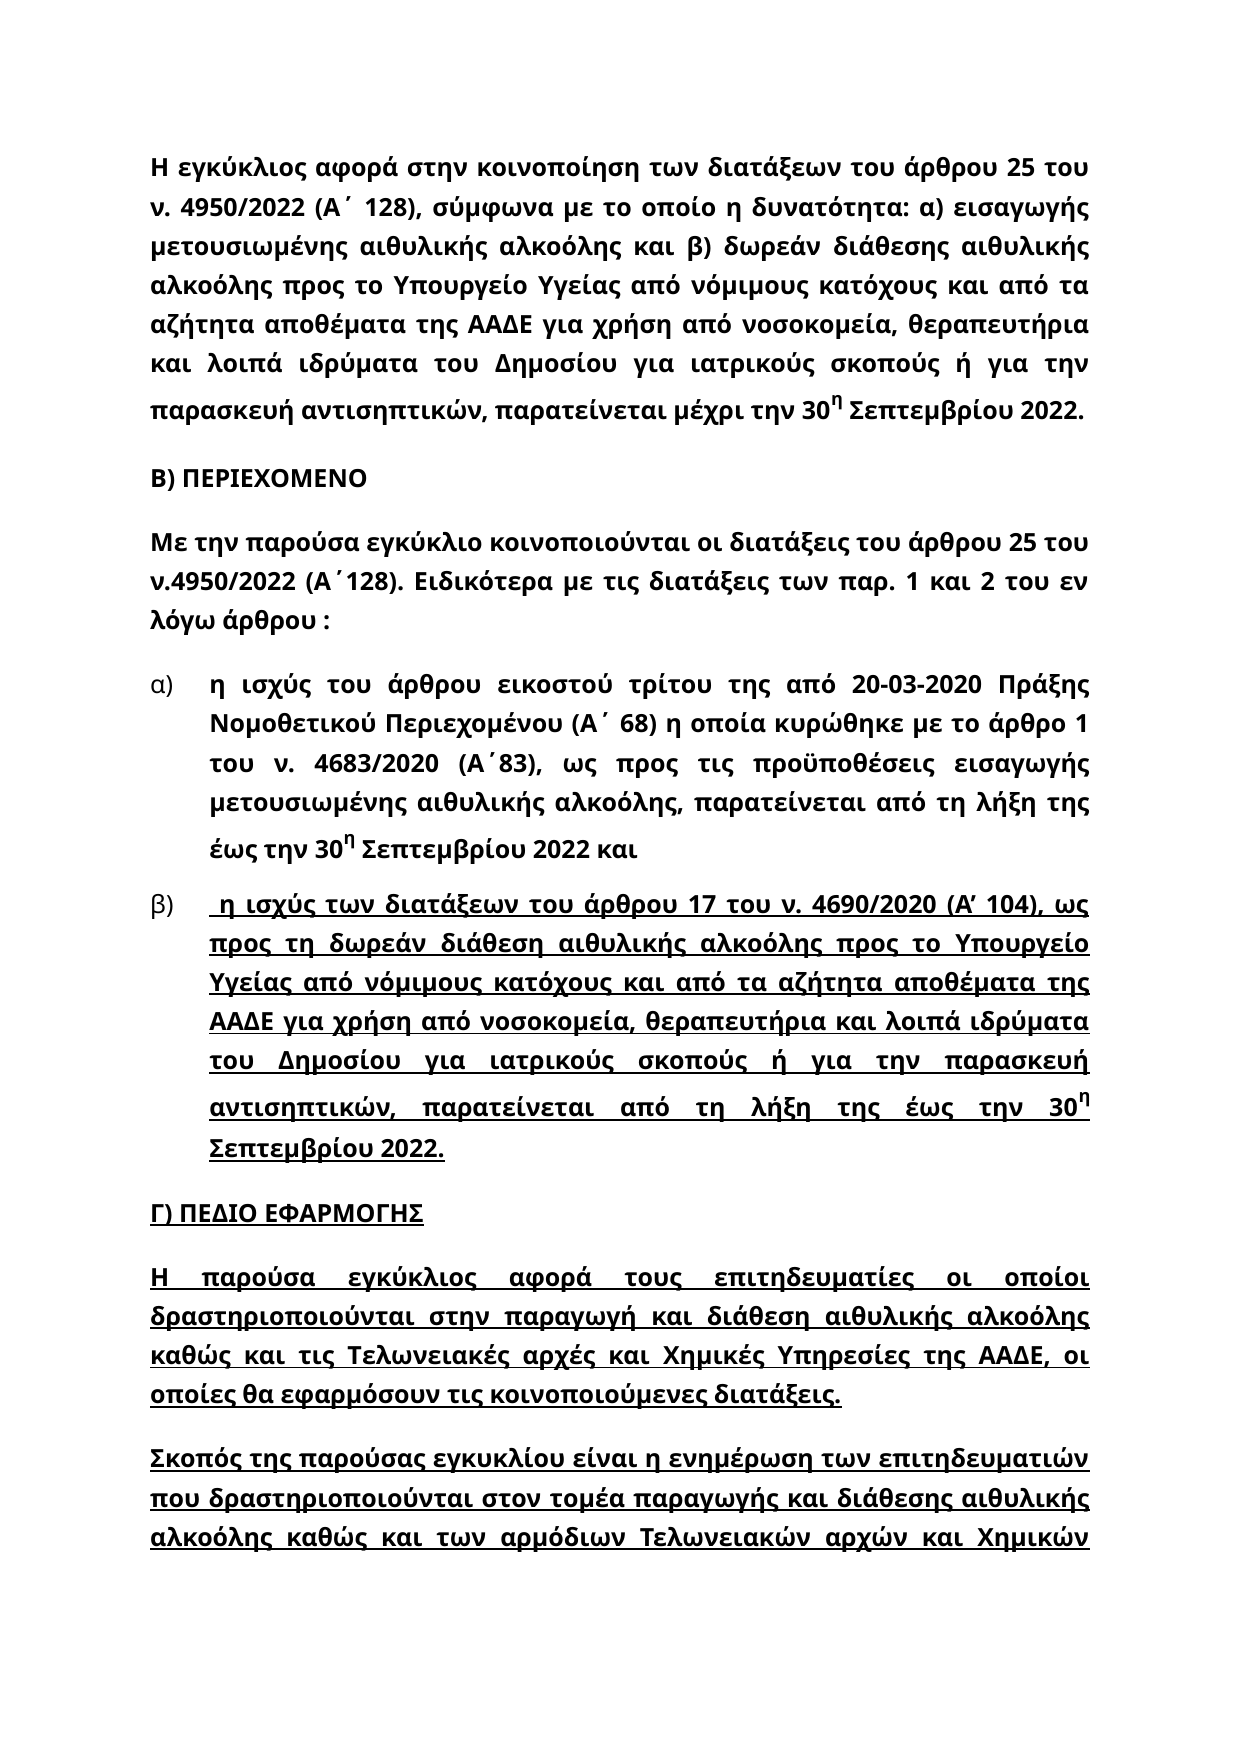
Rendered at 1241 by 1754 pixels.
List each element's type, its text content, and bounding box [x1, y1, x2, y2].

text που δραστηριοποιούνται στον τομέα παραγωγής και διάθεσης αιθυλικής [150, 1472, 1090, 1509]
text Γ) ΠΕΔΙΟ ΕΦΑΡΜΟΓΗΣ [150, 1195, 1090, 1229]
text Β) ΠΕΡΙΕΧΟΜΕΝΟ [150, 460, 1090, 494]
text οποίες θα εφαρμόσουν τις κοινοποιούμενες διατάξεις. [150, 1368, 1090, 1411]
text Η εγκύκλιος αφορά στην κοινοποίηση των διατάξεων του άρθρου 25 του ν. 4950/2022 (Α΄ 128), σύμφωνα με το οποίο η δυνατότητα: α) εισαγωγής μετουσιωμένης αιθυλικής αλκοόλης και β) δωρεάν διάθεσης αιθυλικής αλκοόλης προς το Υπουργείο Υγείας από νόμιμους κατόχους και από τα αζήτητα αποθέματα της ΑΑΔΕ για χρήση από νοσοκομεία, θεραπευτήρια και λοιπά ιδρύματα του Δημοσίου για ιατρικούς σκοπούς ή για την παρασκευή αντισηπτικών, παρατείνεται μέχρι την 30η Σεπτεμβρίου 2022. [150, 150, 1090, 429]
text δραστηριοποιούνται στην παραγωγή και διάθεση αιθυλικής αλκοόλης [150, 1290, 1090, 1327]
text αλκοόλης καθώς και των αρμόδιων Τελωνειακών αρχών και Χημικών [150, 1511, 1090, 1548]
text Η παρούσα εγκύκλιος αφορά τους επιτηδευματίες οι οποίοι [150, 1259, 1090, 1288]
list α) η ισχύς του άρθρου εικοστού τρίτου της από 20-03-2020 Πράξης Νομοθετικού Περιεχομένου (Α΄ 68) η οποία κυρώθηκε με το άρθρο 1 του ν. 4683/2020 (Α΄83), ως προς τις προϋποθέσεις εισαγωγής μετουσιωμένης αιθυλικής αλκοόλης, παρατείνεται από τη λήξη της έως την 30η Σεπτεμβρίου 2022 και [150, 667, 1090, 867]
list β) η ισχύς των διατάξεων του άρθρου 17 του ν. 4690/2020 (A’ 104), ως προς τη δωρεάν διάθεση αιθυλικής αλκοόλης προς το Υπουργείο Υγείας από νόμιμους κατόχους και από τα αζήτητα αποθέματα της ΑΑΔΕ για χρήση από νοσοκομεία, θεραπευτήρια και λοιπά ιδρύματα του Δημοσίου για ιατρικούς σκοπούς ή για την παρασκευή αντισηπτικών, παρατείνεται από τη λήξη της έως την 30η Σεπτεμβρίου 2022. [150, 886, 1090, 1165]
text Με την παρούσα εγκύκλιο κοινοποιούνται οι διατάξεις του άρθρου 25 του ν.4950/2022 (Α΄128). Ειδικότερα με τις διατάξεις των παρ. 1 και 2 του εν λόγω άρθρου : [150, 524, 1090, 637]
text Σκοπός της παρούσας εγκυκλίου είναι η ενημέρωση των επιτηδευματιών [150, 1441, 1090, 1470]
text καθώς και τις Tελωνειακές αρχές και Χημικές Υπηρεσίες της ΑΑΔΕ, οι [150, 1329, 1090, 1367]
